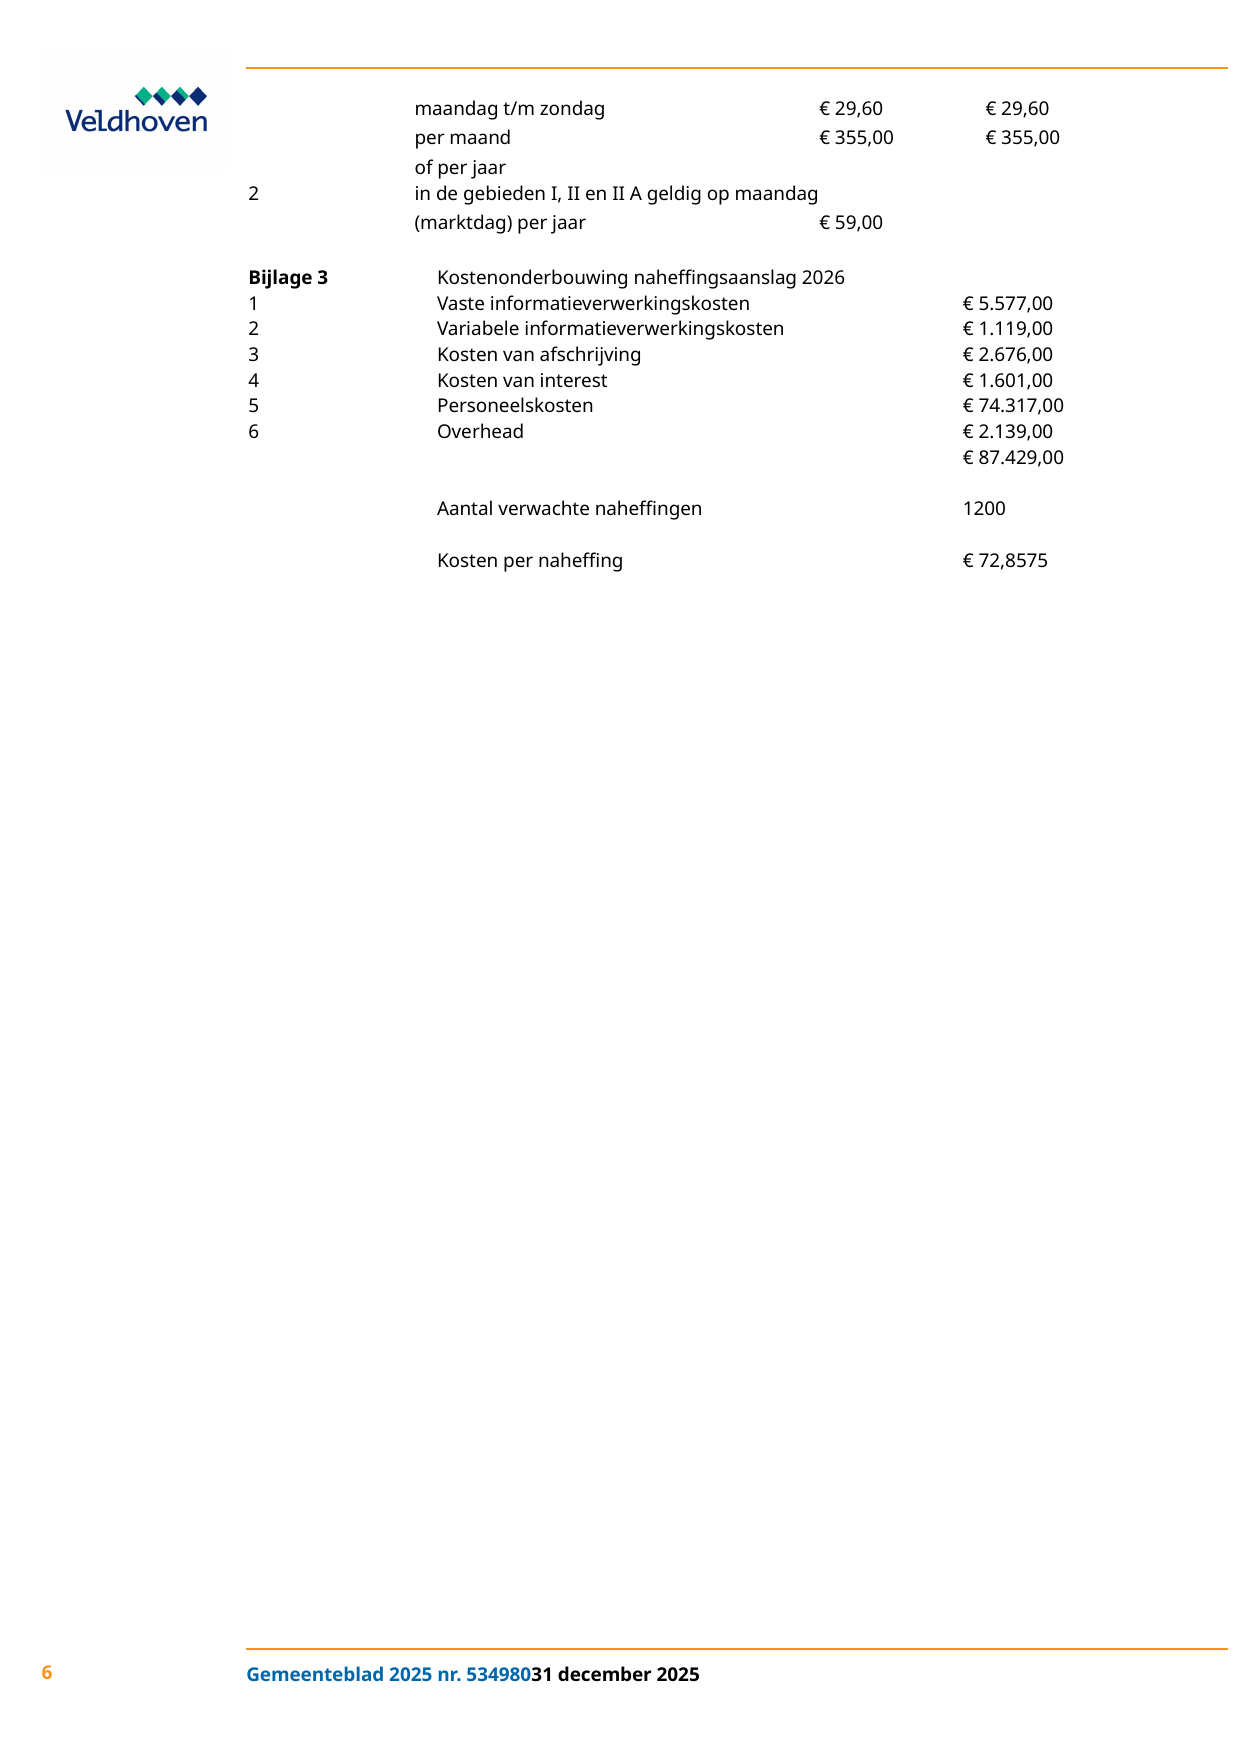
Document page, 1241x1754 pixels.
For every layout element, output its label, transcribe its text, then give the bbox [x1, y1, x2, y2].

table_cell € 87.429,00 [963, 444, 1152, 470]
table_cell Aantal verwachte naheffingen [437, 496, 963, 521]
table_cell Vaste informatieverwerkingskosten [437, 290, 963, 316]
table_cell [437, 521, 963, 547]
table_cell 2 [248, 180, 414, 235]
table_cell in de gebieden I, II en II A geldig op maandag (marktdag) per jaar [414, 180, 819, 235]
table_cell € 29,60 € 355,00 [985, 95, 1152, 180]
table_cell Personeelskosten [437, 393, 963, 418]
table_cell € 2.676,00 [963, 341, 1152, 367]
table_cell Kosten van afschrijving [437, 341, 963, 367]
table_cell [963, 470, 1152, 496]
table_cell € 1.601,00 [963, 367, 1152, 393]
table_cell € 5.577,00 [963, 290, 1152, 316]
table_cell Variabele informatieverwerkingskosten [437, 316, 963, 341]
table_cell [248, 521, 437, 547]
table_header [248, 238, 437, 264]
table_cell 2 [248, 316, 437, 341]
table_cell 5 [248, 393, 437, 418]
table_cell 6 [248, 419, 437, 444]
table_cell Kosten van interest [437, 367, 963, 393]
table_cell € 2.139,00 [963, 419, 1152, 444]
table_header [437, 238, 963, 264]
table_cell € 72,8575 [963, 547, 1152, 573]
table_cell [963, 521, 1152, 547]
table_cell Overhead [437, 419, 963, 444]
table_cell [248, 547, 437, 573]
table_cell € 1.119,00 [963, 316, 1152, 341]
table_cell maandag t/m zondag per maand of per jaar [414, 95, 819, 180]
table_cell [248, 496, 437, 521]
table_cell [437, 470, 963, 496]
table_cell Kostenonderbouwing naheffingsaanslag 2026 [437, 264, 963, 290]
table_cell Kosten per naheffing [437, 547, 963, 573]
table_cell Bijlage 3 [248, 264, 437, 290]
table_cell [248, 470, 437, 496]
table_cell [437, 444, 963, 470]
table_cell [248, 95, 414, 180]
table_cell € 29,60 € 355,00 [819, 95, 985, 180]
table_cell [985, 180, 1152, 235]
table_cell [248, 444, 437, 470]
table_cell 1200 [963, 496, 1152, 521]
table_cell 4 [248, 367, 437, 393]
table_header [963, 238, 1152, 264]
table_cell € 59,00 [819, 180, 985, 235]
picture [41, 47, 231, 172]
table_cell € 74.317,00 [963, 393, 1152, 418]
table_cell [963, 264, 1152, 290]
table_cell 1 [248, 290, 437, 316]
table_cell 3 [248, 341, 437, 367]
